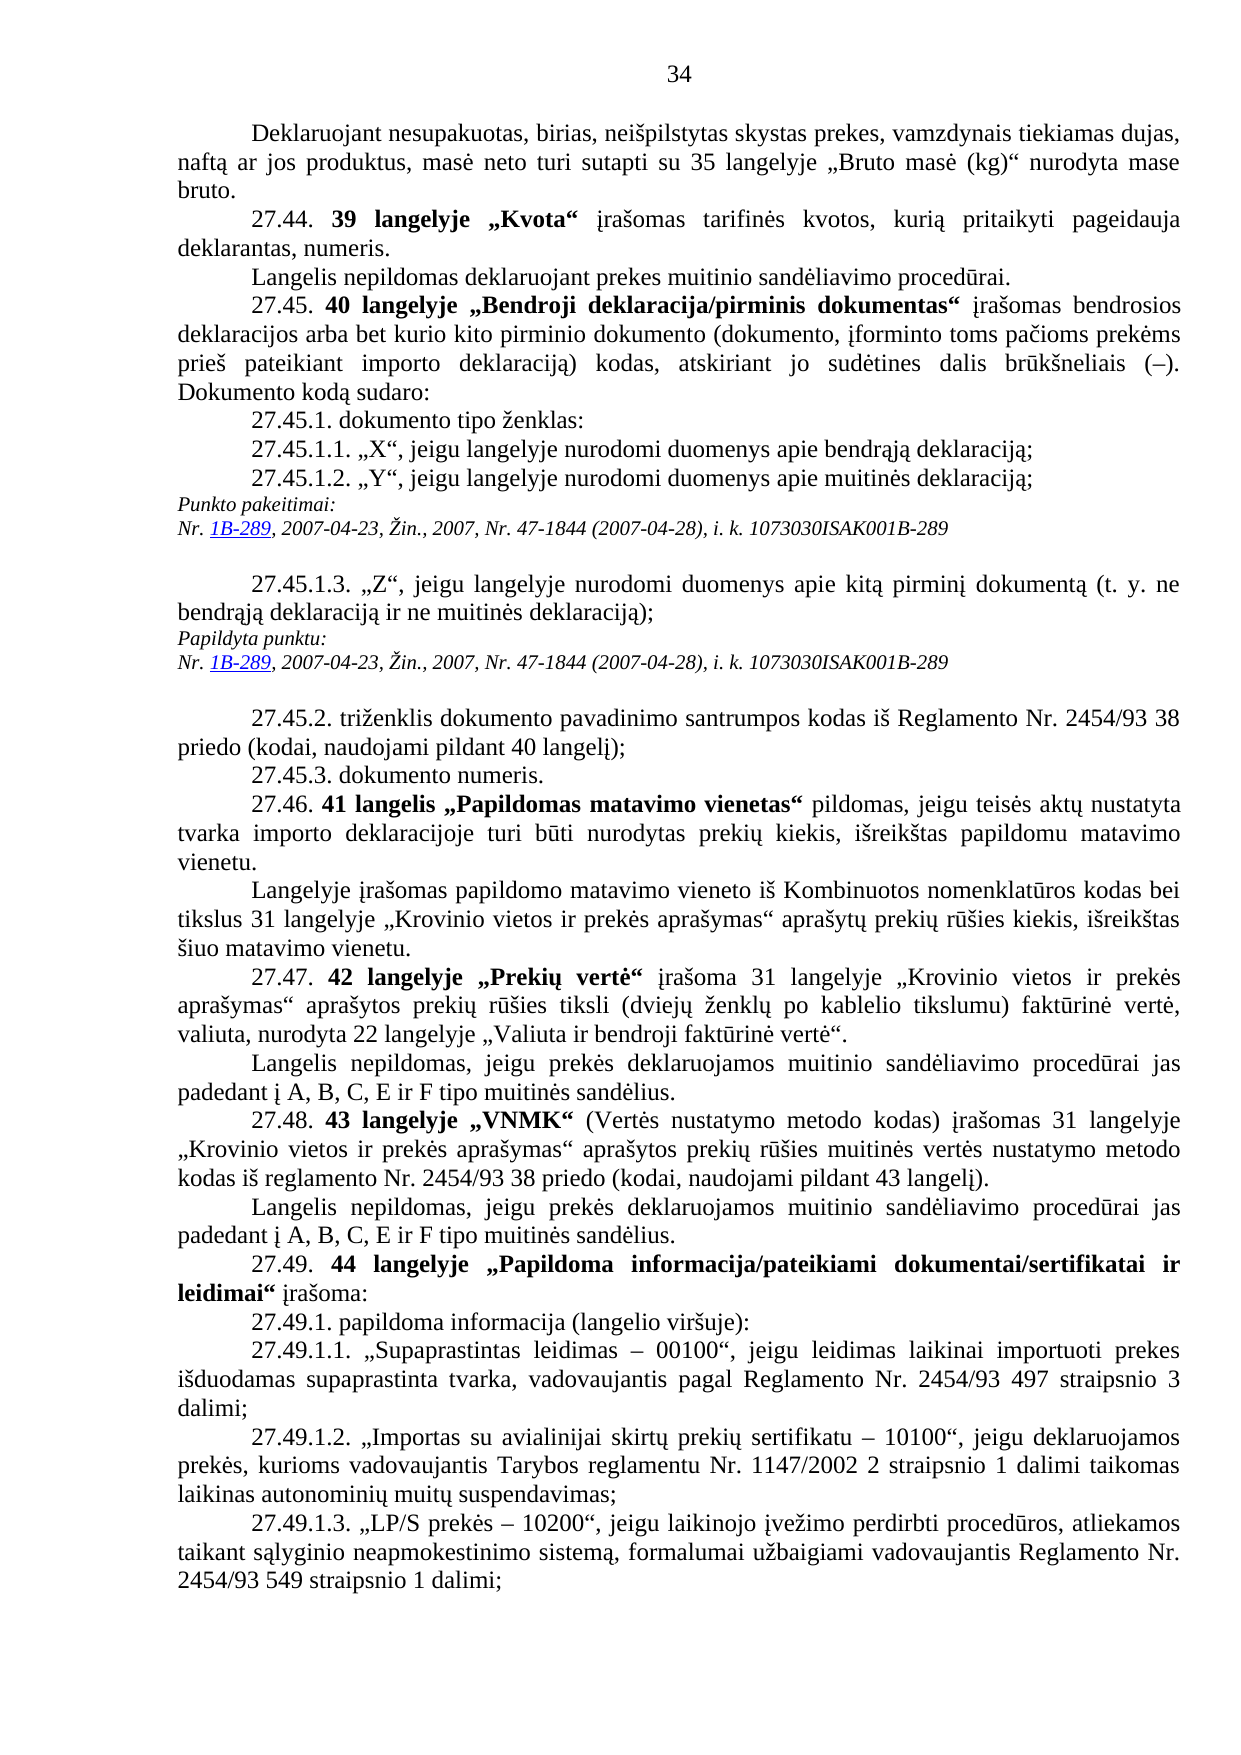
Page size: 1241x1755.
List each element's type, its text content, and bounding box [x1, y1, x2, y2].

text Deklaruojant nesupakuotas, birias, neišpilstytas skystas prekes, vamzdynais tiekiamas dujas, naftą ar jos produktus, masė neto turi sutapti su 35 langelyje „Bruto masė (kg)“ nurodyta mase bruto. [177, 118, 1181, 204]
text Langelyje įrašomas papildomo matavimo vieneto iš Kombinuotos nomenklatūros kodas bei tikslus 31 langelyje „Krovinio vietos ir prekės aprašymas“ aprašytų prekių rūšies kiekis, išreikštas šiuo matavimo vienetu. [177, 876, 1181, 962]
text 27.48. 43 langelyje „VNMK“ (Vertės nustatymo metodo kodas) įrašomas 31 langelyje „Krovinio vietos ir prekės aprašymas“ aprašytos prekių rūšies muitinės vertės nustatymo metodo kodas iš reglamento Nr. 2454/93 38 priedo (kodai, naudojami pildant 43 langelį). [177, 1106, 1181, 1192]
text Punkto pakeitimai: [177, 492, 1181, 516]
text 27.49.1.3. „LP/S prekės – 10200“, jeigu laikinojo įvežimo perdirbti procedūros, atliekamos taikant sąlyginio neapmokestinimo sistemą, formalumai užbaigiami vadovaujantis Reglamento Nr. 2454/93 549 straipsnio 1 dalimi; [177, 1508, 1181, 1594]
text Langelis nepildomas, jeigu prekės deklaruojamos muitinio sandėliavimo procedūrai jas padedant į A, B, C, E ir F tipo muitinės sandėlius. [177, 1048, 1181, 1106]
text 27.45.1.3. „Z“, jeigu langelyje nurodomi duomenys apie kitą pirminį dokumentą (t. y. ne bendrąją deklaraciją ir ne muitinės deklaraciją); [177, 569, 1181, 626]
text Papildyta punktu: [177, 626, 1181, 650]
text Langelis nepildomas deklaruojant prekes muitinio sandėliavimo procedūrai. [177, 262, 1181, 291]
text 27.45.1. dokumento tipo ženklas: [177, 406, 1181, 434]
text 27.47. 42 langelyje „Prekių vertė“ įrašoma 31 langelyje „Krovinio vietos ir prekės aprašymas“ aprašytos prekių rūšies tiksli (dviejų ženklų po kablelio tikslumu) faktūrinė vertė, valiuta, nurodyta 22 langelyje „Valiuta ir bendroji faktūrinė vertė“. [177, 962, 1181, 1048]
text Langelis nepildomas, jeigu prekės deklaruojamos muitinio sandėliavimo procedūrai jas padedant į A, B, C, E ir F tipo muitinės sandėlius. [177, 1192, 1181, 1249]
text 27.45.2. triženklis dokumento pavadinimo santrumpos kodas iš Reglamento Nr. 2454/93 38 priedo (kodai, naudojami pildant 40 langelį); [177, 703, 1181, 761]
text 27.44. 39 langelyje „Kvota“ įrašomas tarifinės kvotos, kurią pritaikyti pageidauja deklarantas, numeris. [177, 204, 1181, 262]
text 27.49.1. papildoma informacija (langelio viršuje): [177, 1307, 1181, 1336]
text 27.45.3. dokumento numeris. [177, 761, 1181, 789]
text Nr. 1B-289, 2007-04-23, Žin., 2007, Nr. 47-1844 (2007-04-28), i. k. 1073030ISAK001B-289 [177, 516, 1181, 540]
text 27.46. 41 langelis „Papildomas matavimo vienetas“ pildomas, jeigu teisės aktų nustatyta tvarka importo deklaracijoje turi būti nurodytas prekių kiekis, išreikštas papildomu matavimo vienetu. [177, 789, 1181, 876]
text 27.49.1.1. „Supaprastintas leidimas – 00100“, jeigu leidimas laikinai importuoti prekes išduodamas supaprastinta tvarka, vadovaujantis pagal Reglamento Nr. 2454/93 497 straipsnio 3 dalimi; [177, 1336, 1181, 1422]
text Nr. 1B-289, 2007-04-23, Žin., 2007, Nr. 47-1844 (2007-04-28), i. k. 1073030ISAK001B-289 [177, 650, 1181, 674]
text 27.45. 40 langelyje „Bendroji deklaracija/pirminis dokumentas“ įrašomas bendrosios deklaracijos arba bet kurio kito pirminio dokumento (dokumento, įforminto toms pačioms prekėms prieš pateikiant importo deklaraciją) kodas, atskiriant jo sudėtines dalis brūkšneliais (–). Dokumento kodą sudaro: [177, 291, 1181, 406]
text 27.45.1.2. „Y“, jeigu langelyje nurodomi duomenys apie muitinės deklaraciją; [177, 463, 1181, 492]
text 27.49.1.2. „Importas su avialinijai skirtų prekių sertifikatu – 10100“, jeigu deklaruojamos prekės, kurioms vadovaujantis Tarybos reglamentu Nr. 1147/2002 2 straipsnio 1 dalimi taikomas laikinas autonominių muitų suspendavimas; [177, 1422, 1181, 1508]
text 27.45.1.1. „X“, jeigu langelyje nurodomi duomenys apie bendrąją deklaraciją; [177, 434, 1181, 463]
text 27.49. 44 langelyje „Papildoma informacija/pateikiami dokumentai/sertifikatai ir leidimai“ įrašoma: [177, 1249, 1181, 1307]
